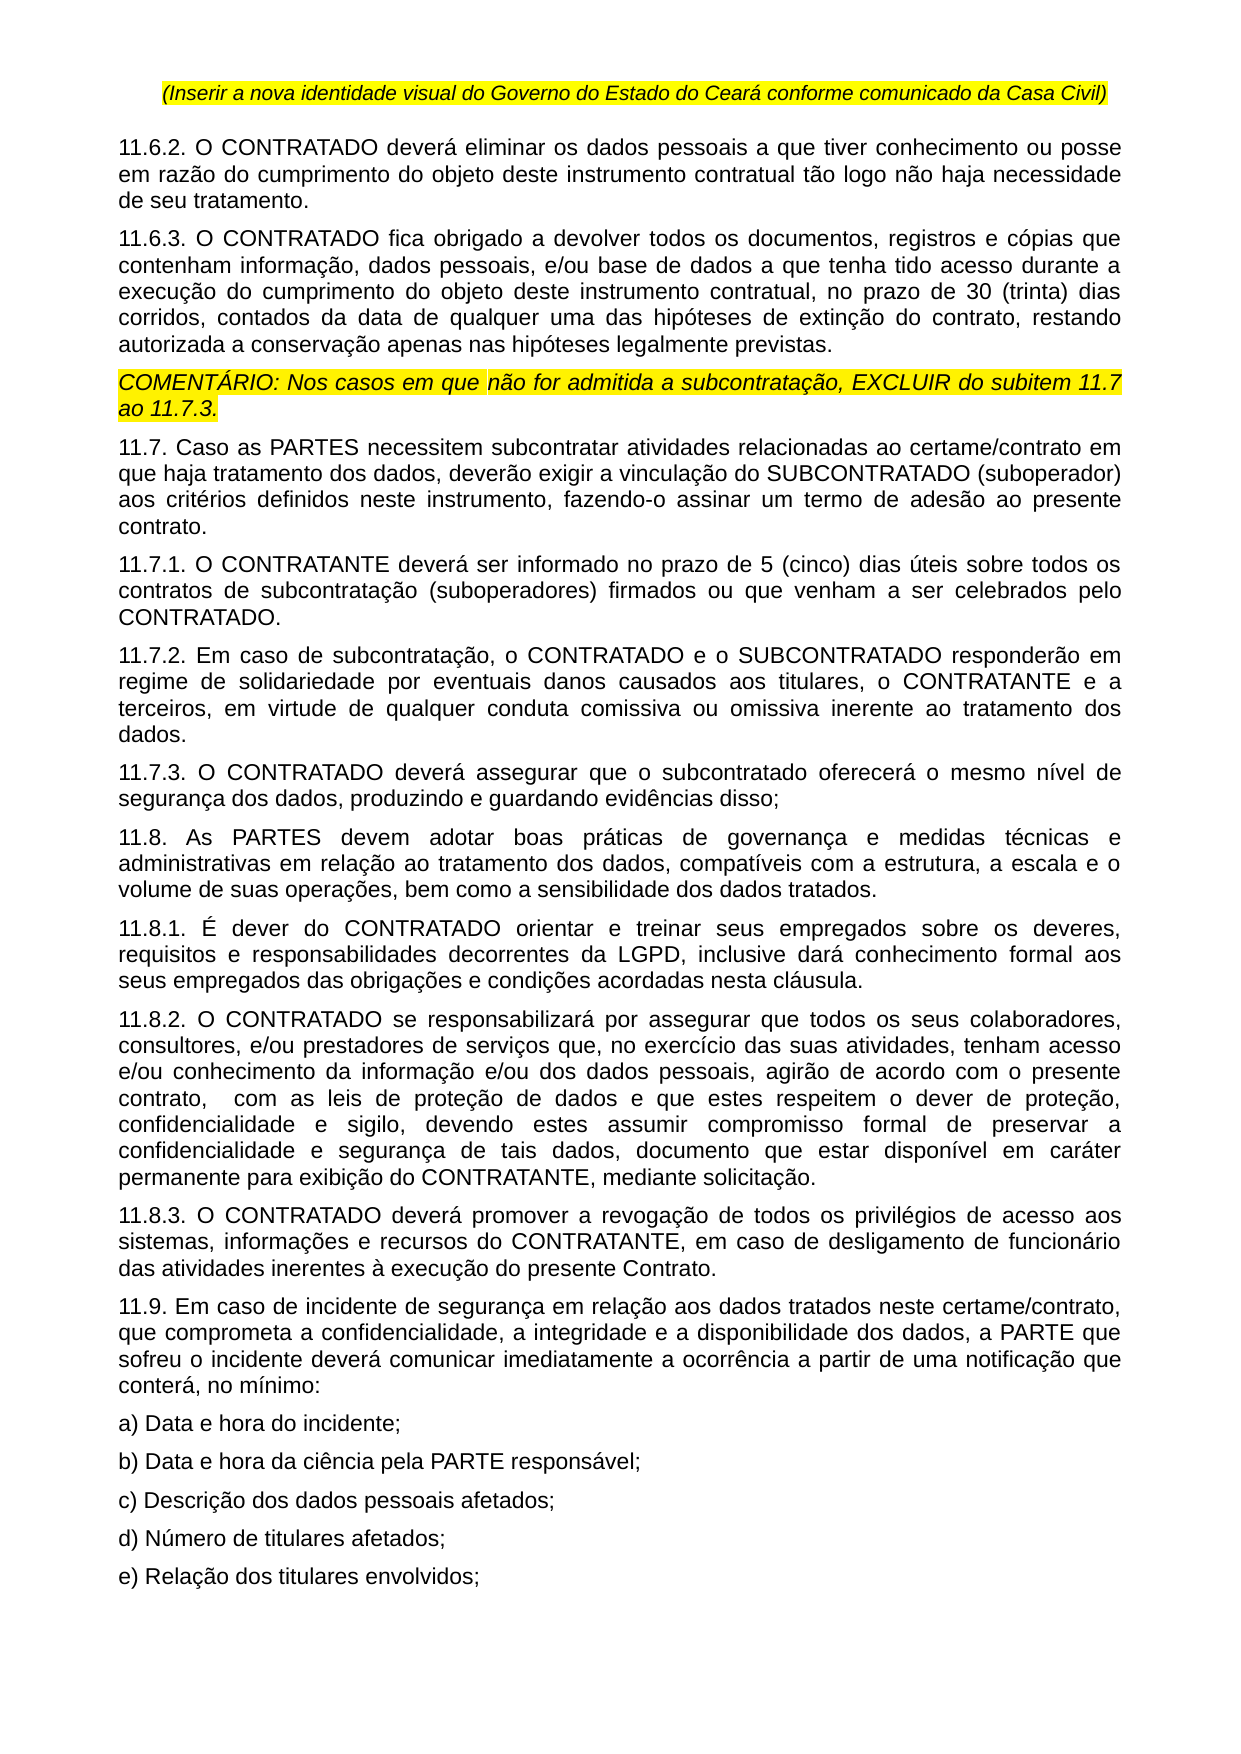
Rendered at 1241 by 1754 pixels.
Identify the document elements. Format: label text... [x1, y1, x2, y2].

text 11.8.1. É dever do CONTRATADO orientar e treinar seus empregados sobre os deveres, requisitos e responsabilidades decorrentes da LGPD, inclusive dará conhecimento formal aos seus empregados das obrigações e condições acordadas nesta cláusula. [118, 914, 1122, 994]
text 11.6.3. O CONTRATADO fica obrigado a devolver todos os documentos, registros e cópias que contenham informação, dados pessoais, e/ou base de dados a que tenha tido acesso durante a execução do cumprimento do objeto deste instrumento contratual, no prazo de 30 (trinta) dias corridos, contados da data de qualquer uma das hipóteses de extinção do contrato, restando autorizada a conservação apenas nas hipóteses legalmente previstas. [118, 225, 1122, 357]
text 11.8.3. O CONTRATADO deverá promover a revogação de todos os privilégios de acesso aos sistemas, informações e recursos do CONTRATANTE, em caso de desligamento de funcionário das atividades inerentes à execução do presente Contrato. [118, 1202, 1122, 1281]
text a) Data e hora do incidente; [118, 1410, 1122, 1436]
text 11.8. As PARTES devem adotar boas práticas de governança e medidas técnicas e administrativas em relação ao tratamento dos dados, compatíveis com a estrutura, a escala e o volume de suas operações, bem como a sensibilidade dos dados tratados. [118, 824, 1122, 903]
text 11.7.3. O CONTRATADO deverá assegurar que o subcontratado oferecerá o mesmo nível de segurança dos dados, produzindo e guardando evidências disso; [118, 759, 1122, 812]
text 11.8.2. O CONTRATADO se responsabilizará por assegurar que todos os seus colaboradores, consultores, e/ou prestadores de serviços que, no exercício das suas atividades, tenham acesso e/ou conhecimento da informação e/ou dos dados pessoais, agirão de acordo com o presente contrato, com as leis de proteção de dados e que estes respeitem o dever de proteção, confidencialidade e sigilo, devendo estes assumir compromisso formal de preservar a confidencialidade e segurança de tais dados, documento que estar disponível em caráter permanente para exibição do CONTRATANTE, mediante solicitação. [118, 1006, 1122, 1190]
text 11.7.1. O CONTRATANTE deverá ser informado no prazo de 5 (cinco) dias úteis sobre todos os contratos de subcontratação (suboperadores) firmados ou que venham a ser celebrados pelo CONTRATADO. [118, 551, 1122, 630]
text 11.9. Em caso de incidente de segurança em relação aos dados tratados neste certame/contrato, que comprometa a confidencialidade, a integridade e a disponibilidade dos dados, a PARTE que sofreu o incidente deverá comunicar imediatamente a ocorrência a partir de uma notificação que conterá, no mínimo: [118, 1293, 1122, 1398]
text c) Descrição dos dados pessoais afetados; [118, 1487, 1122, 1513]
text 11.7.2. Em caso de subcontratação, o CONTRATADO e o SUBCONTRATADO responderão em regime de solidariedade por eventuais danos causados aos titulares, o CONTRATANTE e a terceiros, em virtude de qualquer conduta comissiva ou omissiva inerente ao tratamento dos dados. [118, 642, 1122, 747]
text 11.6.2. O CONTRATADO deverá eliminar os dados pessoais a que tiver conhecimento ou posse em razão do cumprimento do objeto deste instrumento contratual tão logo não haja necessidade de seu tratamento. [118, 134, 1122, 213]
text b) Data e hora da ciência pela PARTE responsável; [118, 1448, 1122, 1475]
text COMENTÁRIO: Nos casos em que não for admitida a subcontratação, EXCLUIR do subitem 11.7 ao 11.7.3. [118, 369, 1122, 422]
text e) Relação dos titulares envolvidos; [118, 1563, 1122, 1589]
text d) Número de titulares afetados; [118, 1525, 1122, 1551]
text 11.7. Caso as PARTES necessitem subcontratar atividades relacionadas ao certame/contrato em que haja tratamento dos dados, deverão exigir a vinculação do SUBCONTRATADO (suboperador) aos critérios definidos neste instrumento, fazendo-o assinar um termo de adesão ao presente contrato. [118, 433, 1122, 539]
